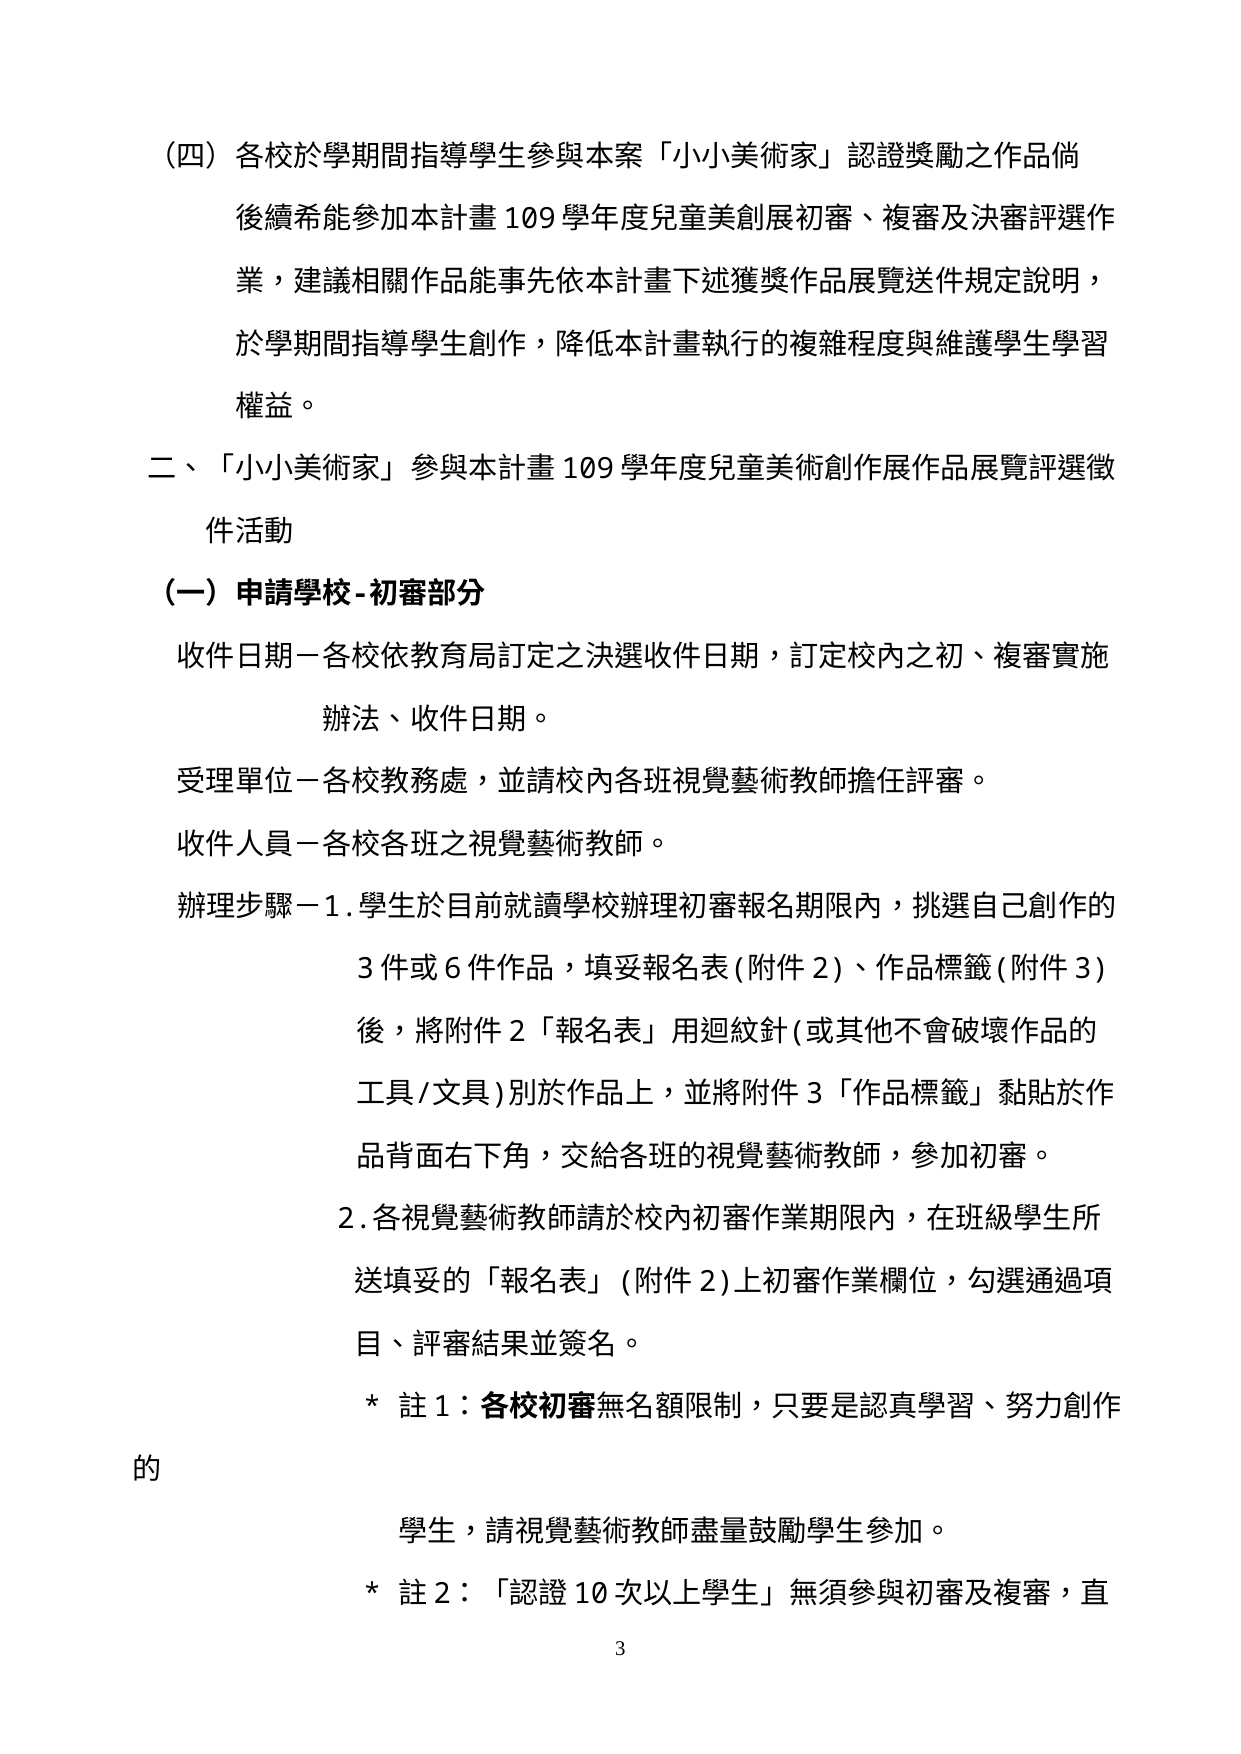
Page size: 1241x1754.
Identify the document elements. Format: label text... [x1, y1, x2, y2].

text （四）各校於學期間指導學生參與本案「小小美術家」認證獎勵之作品倘 [147, 112, 1122, 175]
text 於學期間指導學生創作，降低本計畫執行的複雜程度與維護學生學習 [147, 300, 1122, 362]
text 辦理步驟－1.學生於目前就讀學校辦理初審報名期限內，挑選自己創作的3件或6件作品，填妥報名表(附件2)、作品標籤(附件3)後，將附件2「報名表」用迴紋針(或其他不會破壞作品的工具/文具)別於作品上，並將附件3「作品標籤」黏貼於作品背面右下角，交給各班的視覺藝術教師，參加初審。 [177, 862, 1122, 1175]
text 受理單位－各校教務處，並請校內各班視覺藝術教師擔任評審。 [118, 737, 1122, 800]
text 二、「小小美術家」參與本計畫109學年度兒童美術創作展作品展覽評選徵件活動 [147, 425, 1122, 550]
text 權益。 [147, 362, 1122, 425]
text 後續希能參加本計畫109學年度兒童美創展初審、複審及決審評選作 [147, 175, 1122, 237]
text 2.各視覺藝術教師請於校內初審作業期限內，在班級學生所送填妥的「報名表」(附件2)上初審作業欄位，勾選通過項目、評審結果並簽名。 [267, 1175, 1122, 1362]
text （一）申請學校-初審部分 [118, 550, 1122, 612]
text * 註2：「認證10次以上學生」無須參與初審及複審，直 [118, 1550, 1122, 1612]
text 收件日期－各校依教育局訂定之決選收件日期，訂定校內之初、複審實施辦法、收件日期。 [176, 612, 1122, 737]
text 業，建議相關作品能事先依本計畫下述獲獎作品展覽送件規定說明， [147, 237, 1122, 300]
text 學生，請視覺藝術教師盡量鼓勵學生參加。 [118, 1487, 1122, 1550]
text 收件人員－各校各班之視覺藝術教師。 [118, 800, 1122, 862]
text * 註1：各校初審無名額限制，只要是認真學習、努力創作的 [118, 1362, 1122, 1487]
